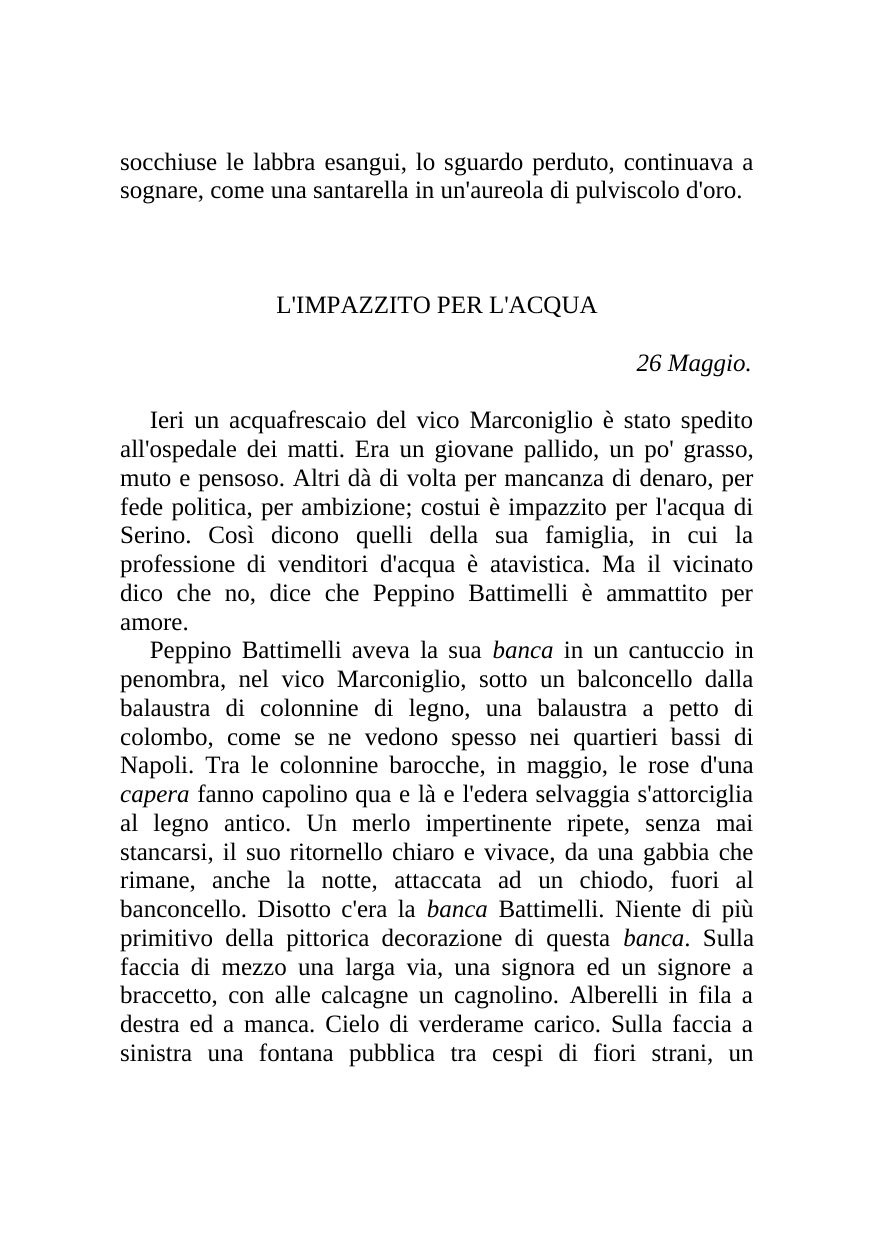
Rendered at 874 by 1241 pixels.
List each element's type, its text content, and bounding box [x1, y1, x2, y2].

text Peppino Battimelli aveva la sua banca in un cantuccio in penombra, nel vico Marconiglio, sotto un balconcello dalla balaustra di colonnine di legno, una balaustra a petto di colombo, come se ne vedono spesso nei quartieri bassi di Napoli. Tra le colonnine barocche, in maggio, le rose d'una capera fanno capolino qua e là e l'edera selvaggia s'attorciglia al legno antico. Un merlo impertinente ripete, senza mai stancarsi, il suo ritornello chiaro e vivace, da una gabbia che rimane, anche la notte, attaccata ad un chiodo, fuori al banconcello. Disotto c'era la banca Battimelli. Niente di più primitivo della pittorica decorazione di questa banca. Sulla faccia di mezzo una larga via, una signora ed un signore a braccetto, con alle calcagne un cagnolino. Alberelli in fila a destra ed a manca. Cielo di verderame carico. Sulla faccia a sinistra una fontana pubblica tra cespi di fiori strani, un [120, 636, 754, 1067]
text Ieri un acquafrescaio del vico Marconiglio è stato spedito all'ospedale dei matti. Era un giovane pallido, un po' grasso, muto e pensoso. Altri dà di volta per mancanza di denaro, per fede politica, per ambizione; costui è impazzito per l'acqua di Serino. Così dicono quelli della sua famiglia, in cui la professione di venditori d'acqua è atavistica. Ma il vicinato dico che no, dice che Peppino Battimelli è ammattito per amore. [120, 406, 754, 636]
text L'IMPAZZITO PER L'ACQUA [120, 291, 754, 319]
text socchiuse le labbra esangui, lo sguardo perduto, continuava a sognare, come una santarella in un'aureola di pulviscolo d'oro. [120, 147, 754, 204]
text 26 Maggio. [120, 348, 754, 377]
